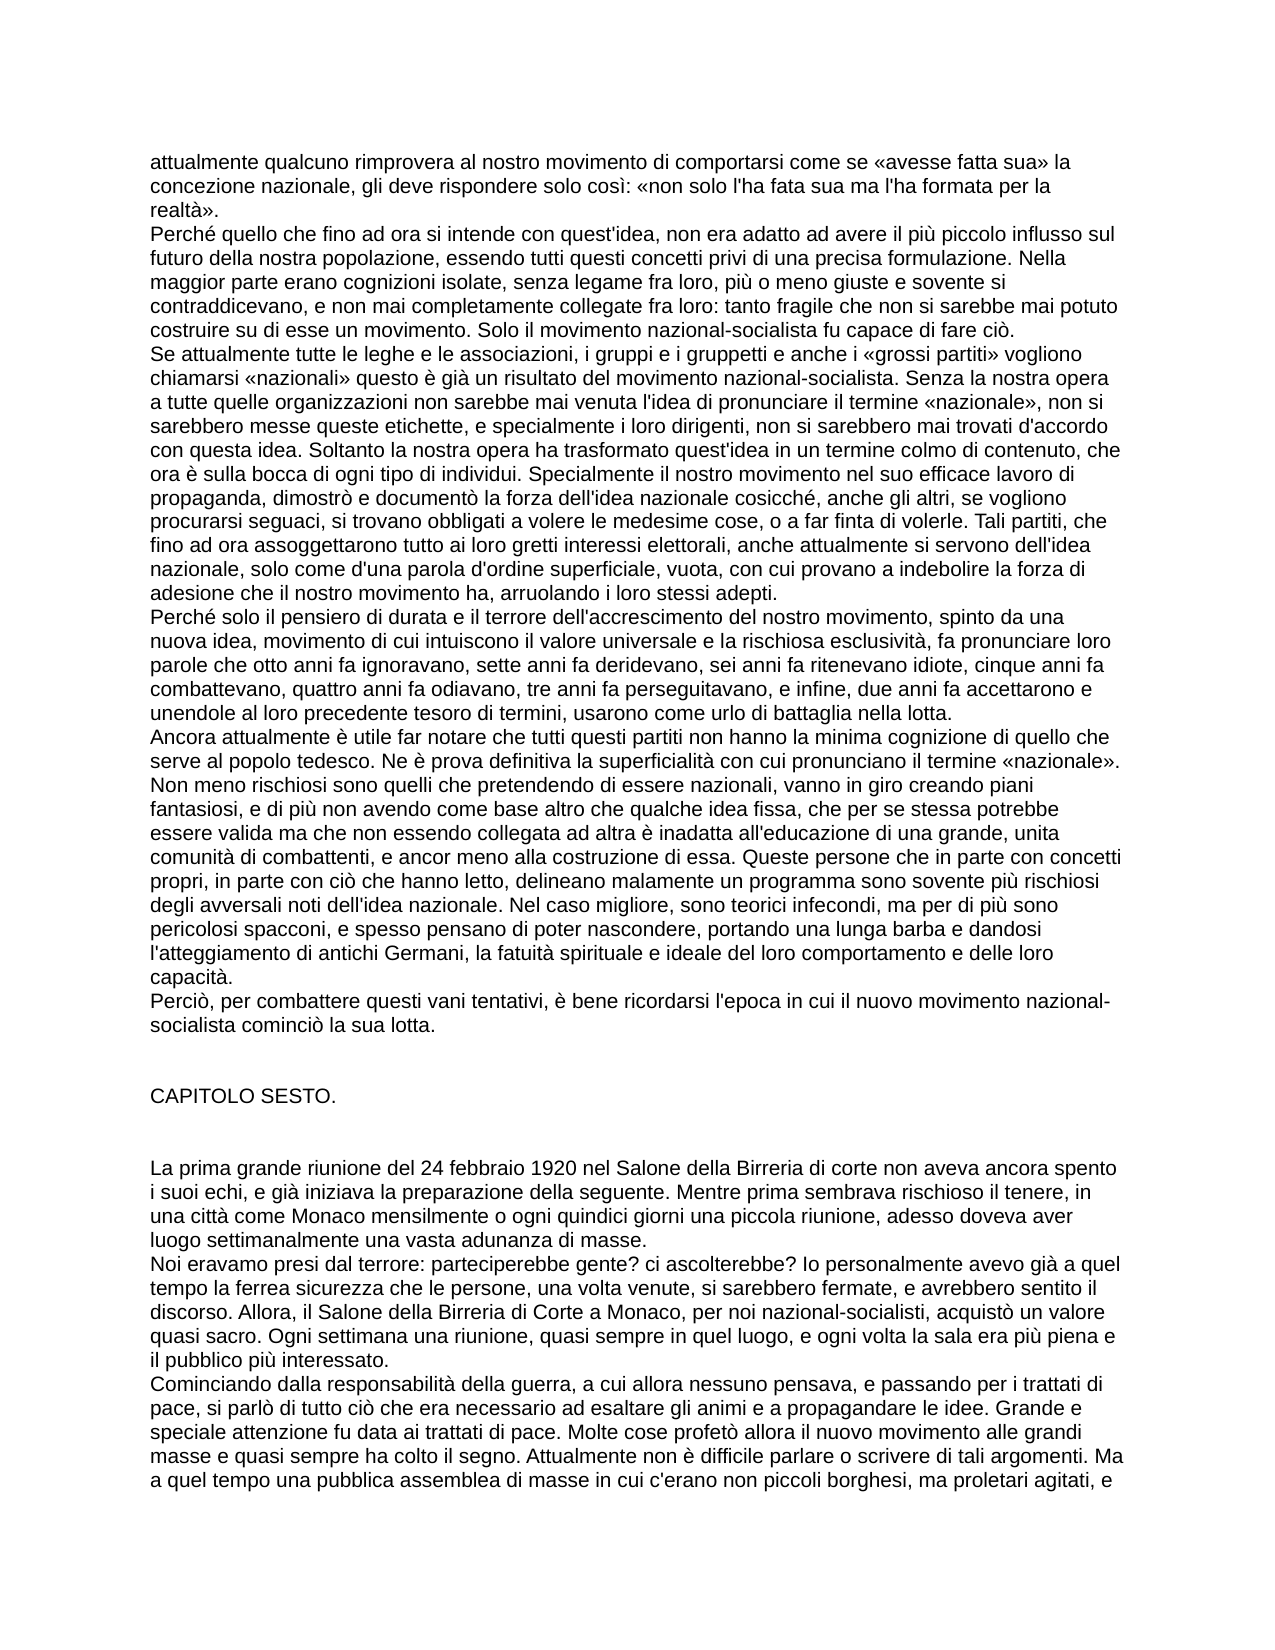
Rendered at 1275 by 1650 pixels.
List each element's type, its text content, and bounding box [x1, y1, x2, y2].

text Ancora attualmente è utile far notare che tutti questi partiti non hanno la minima cognizione di quello che serve al popolo tedesco. Ne è prova definitiva la superficialità con cui pronunciano il termine «nazionale». [150, 725, 1125, 773]
text Se attualmente tutte le leghe e le associazioni, i gruppi e i gruppetti e anche i «grossi partiti» vogliono chiamarsi «nazionali» questo è già un risultato del movimento nazional-socialista. Senza la nostra opera a tutte quelle organizzazioni non sarebbe mai venuta l'idea di pronunciare il termine «nazionale», non si sarebbero messe queste etichette, e specialmente i loro dirigenti, non si sarebbero mai trovati d'accordo con questa idea. Soltanto la nostra opera ha trasformato quest'idea in un termine colmo di contenuto, che ora è sulla bocca di ogni tipo di individui. Specialmente il nostro movimento nel suo efficace lavoro di propaganda, dimostrò e documentò la forza dell'idea nazionale cosicché, anche gli altri, se vogliono procurarsi seguaci, si trovano obbligati a volere le medesime cose, o a far finta di volerle. Tali partiti, che fino ad ora assoggettarono tutto ai loro gretti interessi elettorali, anche attualmente si servono dell'idea nazionale, solo come d'una parola d'ordine superficiale, vuota, con cui provano a indebolire la forza di adesione che il nostro movimento ha, arruolando i loro stessi adepti. [150, 342, 1125, 605]
text CAPITOLO SESTO. [150, 1084, 1125, 1108]
text Perché solo il pensiero di durata e il terrore dell'accrescimento del nostro movimento, spinto da una nuova idea, movimento di cui intuiscono il valore universale e la rischiosa esclusività, fa pronunciare loro parole che otto anni fa ignoravano, sette anni fa deridevano, sei anni fa ritenevano idiote, cinque anni fa combattevano, quattro anni fa odiavano, tre anni fa perseguitavano, e infine, due anni fa accettarono e unendole al loro precedente tesoro di termini, usarono come urlo di battaglia nella lotta. [150, 605, 1125, 725]
text Cominciando dalla responsabilità della guerra, a cui allora nessuno pensava, e passando per i trattati di pace, si parlò di tutto ciò che era necessario ad esaltare gli animi e a propagandare le idee. Grande e speciale attenzione fu data ai trattati di pace. Molte cose profetò allora il nuovo movimento alle grandi masse e quasi sempre ha colto il segno. Attualmente non è difficile parlare o scrivere di tali argomenti. Ma a quel tempo una pubblica assemblea di masse in cui c'erano non piccoli borghesi, ma proletari agitati, e [150, 1372, 1125, 1492]
text Perché quello che fino ad ora si intende con quest'idea, non era adatto ad avere il più piccolo influsso sul futuro della nostra popolazione, essendo tutti questi concetti privi di una precisa formulazione. Nella maggior parte erano cognizioni isolate, senza legame fra loro, più o meno giuste e sovente si contraddicevano, e non mai completamente collegate fra loro: tanto fragile che non si sarebbe mai potuto costruire su di esse un movimento. Solo il movimento nazional-socialista fu capace di fare ciò. [150, 222, 1125, 342]
text Perciò, per combattere questi vani tentativi, è bene ricordarsi l'epoca in cui il nuovo movimento nazional-socialista cominciò la sua lotta. [150, 988, 1125, 1036]
text attualmente qualcuno rimprovera al nostro movimento di comportarsi come se «avesse fatta sua» la concezione nazionale, gli deve rispondere solo così: «non solo l'ha fata sua ma l'ha formata per la realtà». [150, 150, 1125, 222]
text Noi eravamo presi dal terrore: parteciperebbe gente? ci ascolterebbe? Io personalmente avevo già a quel tempo la ferrea sicurezza che le persone, una volta venute, si sarebbero fermate, e avrebbero sentito il discorso. Allora, il Salone della Birreria di Corte a Monaco, per noi nazional-socialisti, acquistò un valore quasi sacro. Ogni settimana una riunione, quasi sempre in quel luogo, e ogni volta la sala era più piena e il pubblico più interessato. [150, 1252, 1125, 1372]
text Non meno rischiosi sono quelli che pretendendo di essere nazionali, vanno in giro creando piani fantasiosi, e di più non avendo come base altro che qualche idea fissa, che per se stessa potrebbe essere valida ma che non essendo collegata ad altra è inadatta all'educazione di una grande, unita comunità di combattenti, e ancor meno alla costruzione di essa. Queste persone che in parte con concetti propri, in parte con ciò che hanno letto, delineano malamente un programma sono sovente più rischiosi degli avversali noti dell'idea nazionale. Nel caso migliore, sono teorici infecondi, ma per di più sono pericolosi spacconi, e spesso pensano di poter nascondere, portando una lunga barba e dandosi l'atteggiamento di antichi Germani, la fatuità spirituale e ideale del loro comportamento e delle loro capacità. [150, 773, 1125, 988]
text La prima grande riunione del 24 febbraio 1920 nel Salone della Birreria di corte non aveva ancora spento i suoi echi, e già iniziava la preparazione della seguente. Mentre prima sembrava rischioso il tenere, in una città come Monaco mensilmente o ogni quindici giorni una piccola riunione, adesso doveva aver luogo settimanalmente una vasta adunanza di masse. [150, 1156, 1125, 1252]
